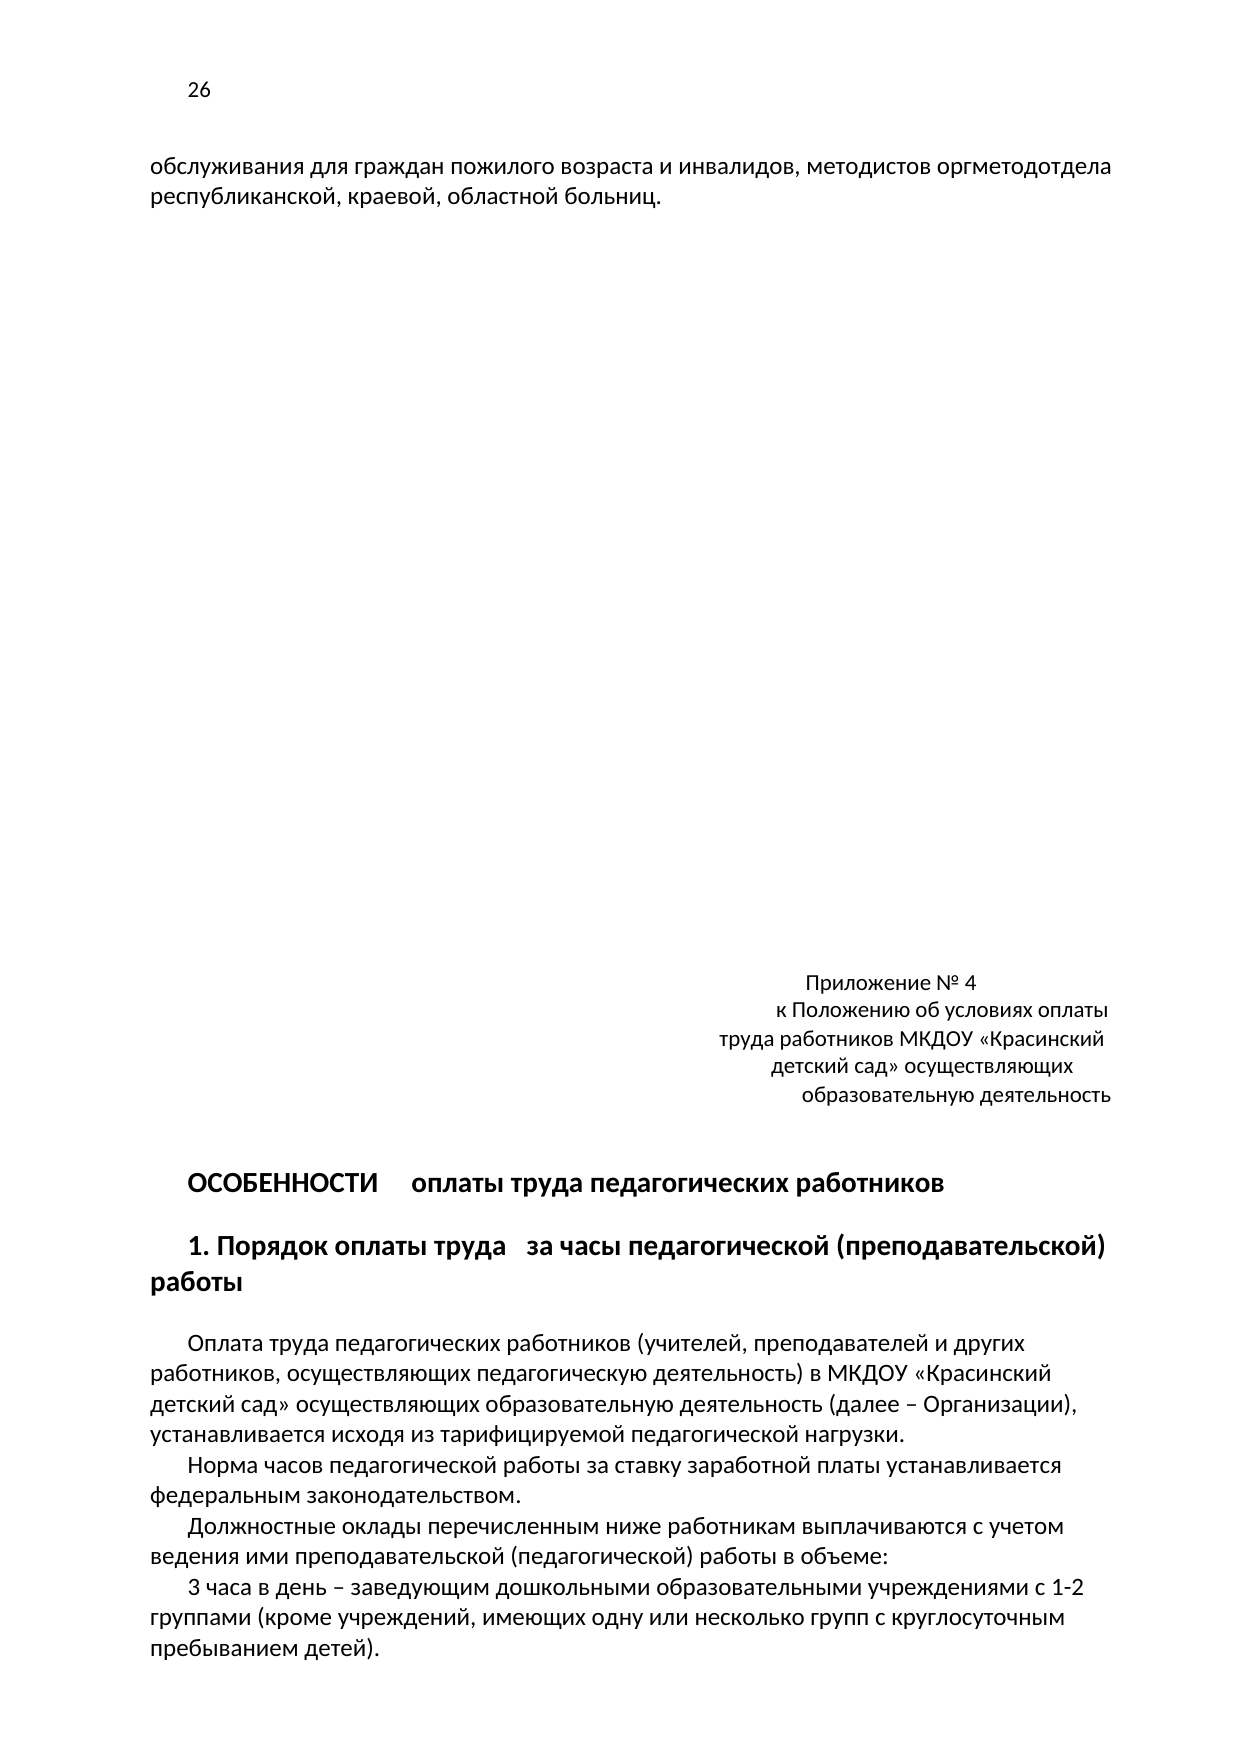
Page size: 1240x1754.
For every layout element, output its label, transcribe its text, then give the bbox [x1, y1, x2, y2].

table_header [638, 211, 1136, 239]
text обслуживания для граждан пожилого возраста и инвалидов, методистов оргметодотдела республиканской, краевой, областной больниц. [150, 150, 1141, 211]
text 1. Порядок оплаты труда за часы педагогической (преподавательской) работы [150, 1227, 1141, 1299]
table_header [139, 239, 562, 1136]
text Норма часов педагогической работы за ставку заработной платы устанавливается федеральным законодательством. [150, 1449, 1141, 1510]
text Оплата труда педагогических работников (учителей, преподавателей и других работников, осуществляющих педагогическую деятельность) в МКДОУ «Красинский детский сад» осуществляющих образовательную деятельность (далее – Организации), устанавливается исходя из тарифицируемой педагогической нагрузки. [150, 1327, 1141, 1449]
text ОСОБЕННОСТИ оплаты труда педагогических работников [150, 1164, 1141, 1199]
text 3 часа в день – заведующим дошкольными образовательными учреждениями с 1-2 группами (кроме учреждений, имеющих одну или несколько групп с круглосуточным пребыванием детей). [150, 1571, 1141, 1662]
table_header Приложение № 4 к Положению об условиях оплаты труда работников МКДОУ «Красинский детский сад» осуществляющих образовательную деятельность [563, 239, 1136, 1136]
text Должностные оклады перечисленным ниже работникам выплачиваются с учетом ведения ими преподавательской (педагогической) работы в объеме: [150, 1510, 1141, 1571]
table_header [139, 211, 637, 239]
